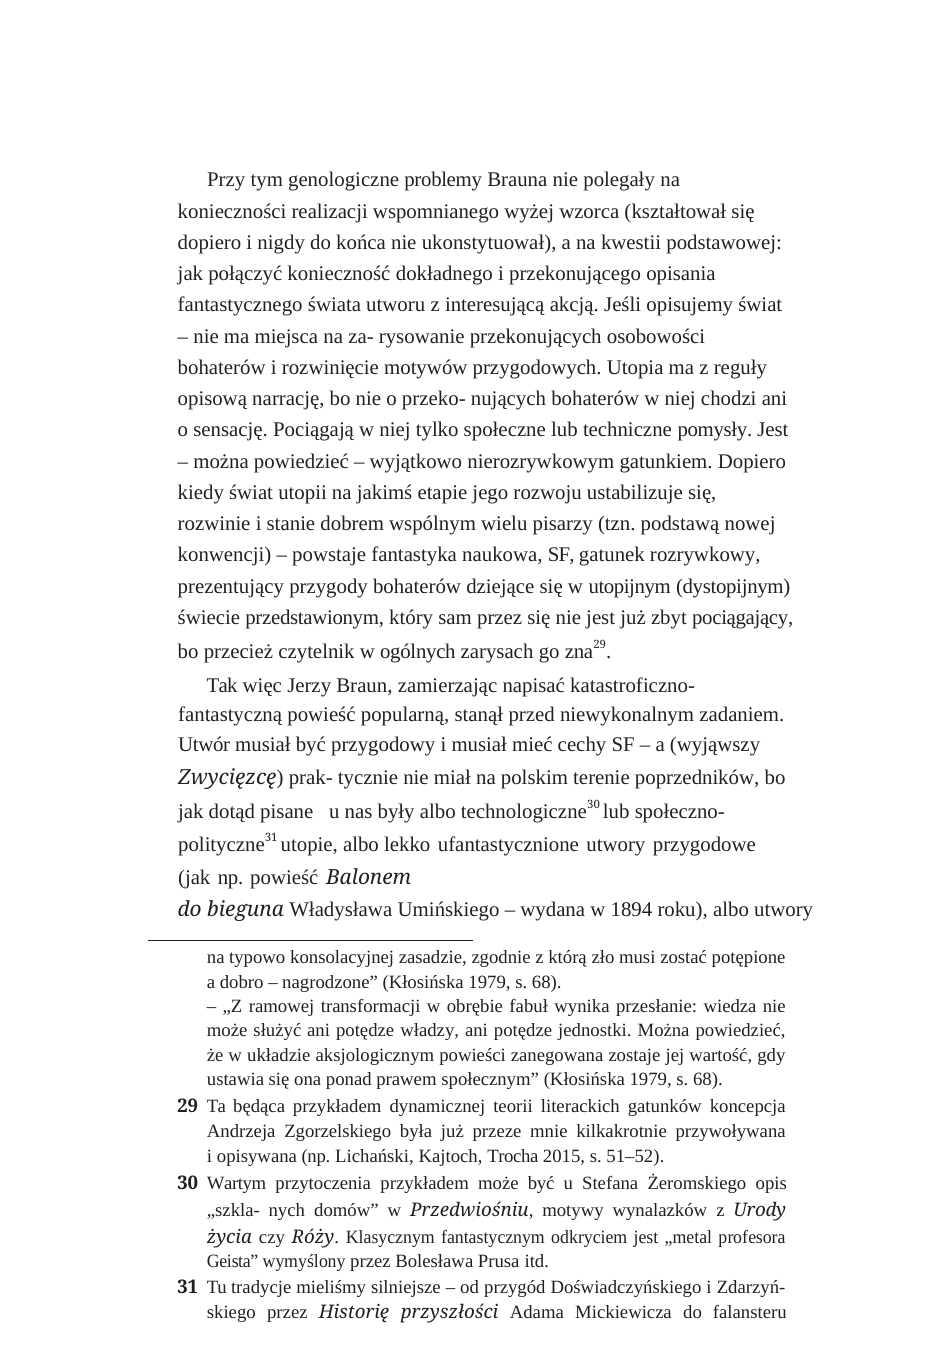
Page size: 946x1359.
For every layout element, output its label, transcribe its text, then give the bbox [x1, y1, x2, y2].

text do bieguna Władysława Umińskiego – wydana w 1894 roku), albo utwory [177, 897, 814, 922]
text – „Z ramowej transformacji w obrębie fabuł wynika przesłanie: wiedza nie może służyć ani potędze władzy, ani potędze jednostki. Można powiedzieć, że w układzie aksjologicznym powieści zanegowana zostaje jej wartość, gdy ustawia się ona ponad prawem społecznym” (Kłosińska 1979, s. 68). [207, 995, 787, 1089]
list Ta będąca przykładem dynamicznej teorii literackich gatunków koncepcja Andrzeja Zgorzelskiego była już przeze mnie kilkakrotnie przywoływana i opisywana (np. Lichański, Kajtoch, Trocha 2015, s. 51–52). [177, 1092, 787, 1166]
list Tu tradycje mieliśmy silniejsze – od przygód Doświadczyńskiego i Zdarzyń- skiego przez Historię przyszłości Adama Mickiewicza do falansteru [177, 1274, 787, 1324]
text na typowo konsolacyjnej zasadzie, zgodnie z którą zło musi zostać potępione a dobro – nagrodzone” (Kłosińska 1979, s. 68). [207, 939, 787, 992]
text Tak więc Jerzy Braun, zamierzając napisać katastroficzno-fantastyczną powieść popularną, stanął przed niewykonalnym zadaniem. Utwór musiał być przygodowy i musiał mieć cechy SF – a (wyjąwszy Zwycięzcę) prak- tycznie nie miał na polskim terenie poprzedników, bo jak dotąd pisane u nas były albo technologiczne30 lub społeczno-polityczne31 utopie, albo lekko ufantastycznione utwory przygodowe (jak np. powieść Balonem [178, 673, 792, 891]
list Wartym przytoczenia przykładem może być u Stefana Żeromskiego opis „szkla- nych domów” w Przedwiośniu, motywy wynalazków z Urody życia czy Róży. Klasycznym fantastycznym odkryciem jest „metal profesora Geista” wymyślony przez Bolesława Prusa itd. [177, 1169, 787, 1271]
text Przy tym genologiczne problemy Brauna nie polegały na konieczności realizacji wspomnianego wyżej wzorca (kształtował się dopiero i nigdy do końca nie ukonstytuował), a na kwestii podstawowej: jak połączyć konieczność dokładnego i przekonującego opisania fantastycznego świata utworu z interesującą akcją. Jeśli opisujemy świat – nie ma miejsca na za- rysowanie przekonujących osobowości bohaterów i rozwinięcie motywów przygodowych. Utopia ma z reguły opisową narrację, bo nie o przeko- nujących bohaterów w niej chodzi ani o sensację. Pociągają w niej tylko społeczne lub techniczne pomysły. Jest – można powiedzieć – wyjątkowo nierozrywkowym gatunkiem. Dopiero kiedy świat utopii na jakimś etapie jego rozwoju ustabilizuje się, rozwinie i stanie dobrem wspólnym wielu pisarzy (tzn. podstawą nowej konwencji) – powstaje fantastyka naukowa, SF, gatunek rozrywkowy, prezentujący przygody bohaterów dziejące się w utopijnym (dystopijnym) świecie przedstawionym, który sam przez się nie jest już zbyt pociągający, bo przecież czytelnik w ogólnych zarysach go zna29. [177, 167, 793, 663]
